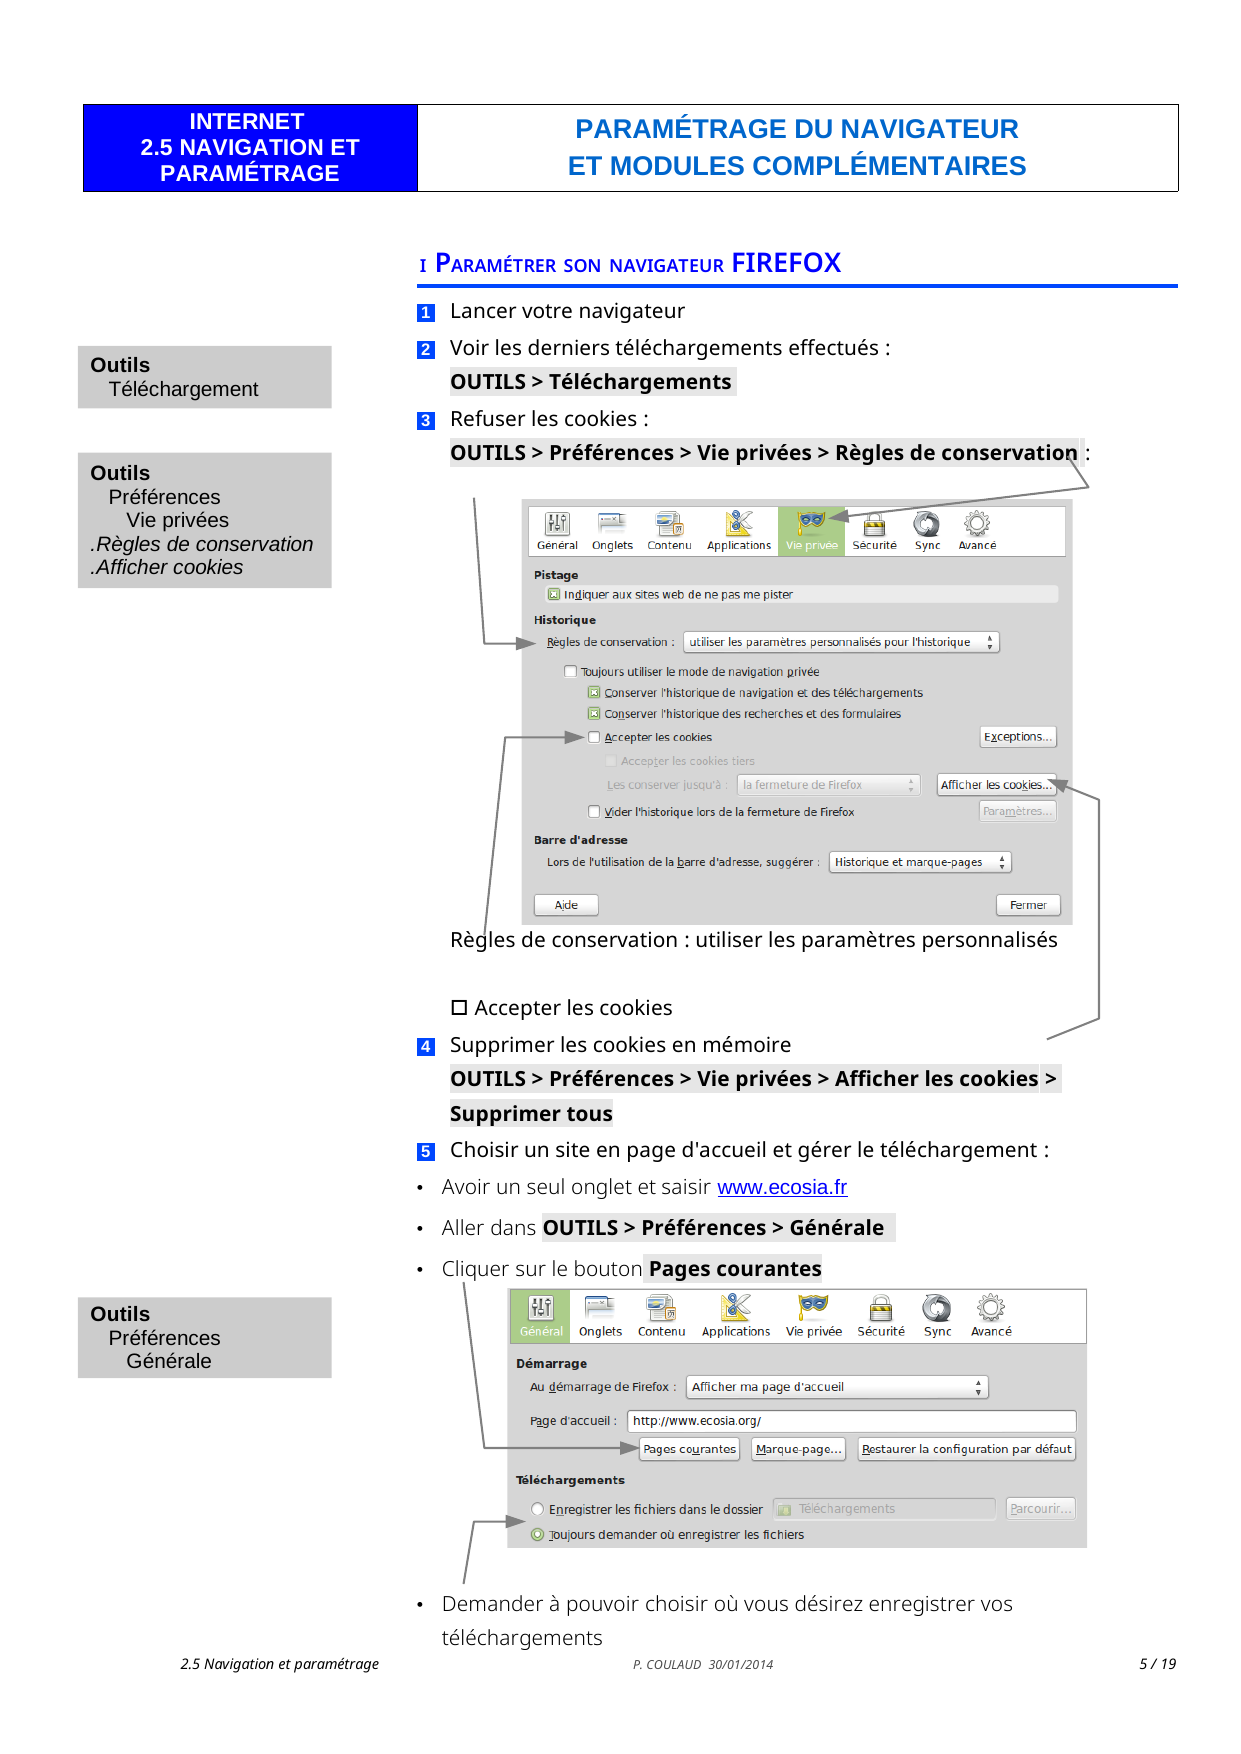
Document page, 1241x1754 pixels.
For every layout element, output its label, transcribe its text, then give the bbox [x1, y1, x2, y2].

picture [507, 1288, 1088, 1548]
picture [521, 499, 1073, 925]
list Aller dans OUTILS > Préférences > Générale [417, 1213, 1178, 1242]
list Refuser les cookies : OUTILS > Préférences > Vie privées > Règles de conservation : Règles de conservation : utiliser les paramètres personnalisés  Accepter les cookies [417, 404, 1178, 1022]
table_header Paramétrage du navigateur et modules complémentaires [418, 105, 1178, 191]
list Avoir un seul onglet et saisir www.ecosia.fr [417, 1172, 1178, 1201]
list Voir les derniers téléchargements effectués : OUTILS > Téléchargements [417, 333, 1178, 396]
table_header INTERNET 2.5 Navigation et paramétrage [84, 105, 417, 191]
list Cliquer sur le bouton Pages courantes [417, 1254, 1178, 1576]
list Supprimer les cookies en mémoire OUTILS > Préférences > Vie privées > Afficher les cookies > Supprimer tous [417, 1030, 1178, 1127]
list Demander à pouvoir choisir où vous désirez enregistrer vos téléchargements [417, 1588, 1178, 1651]
list Lancer votre navigateur [417, 296, 1178, 325]
subtitle Paramétrer son navigateur FIREFOX [417, 241, 1178, 284]
list Choisir un site en page d'accueil et gérer le téléchargement : [417, 1135, 1178, 1164]
